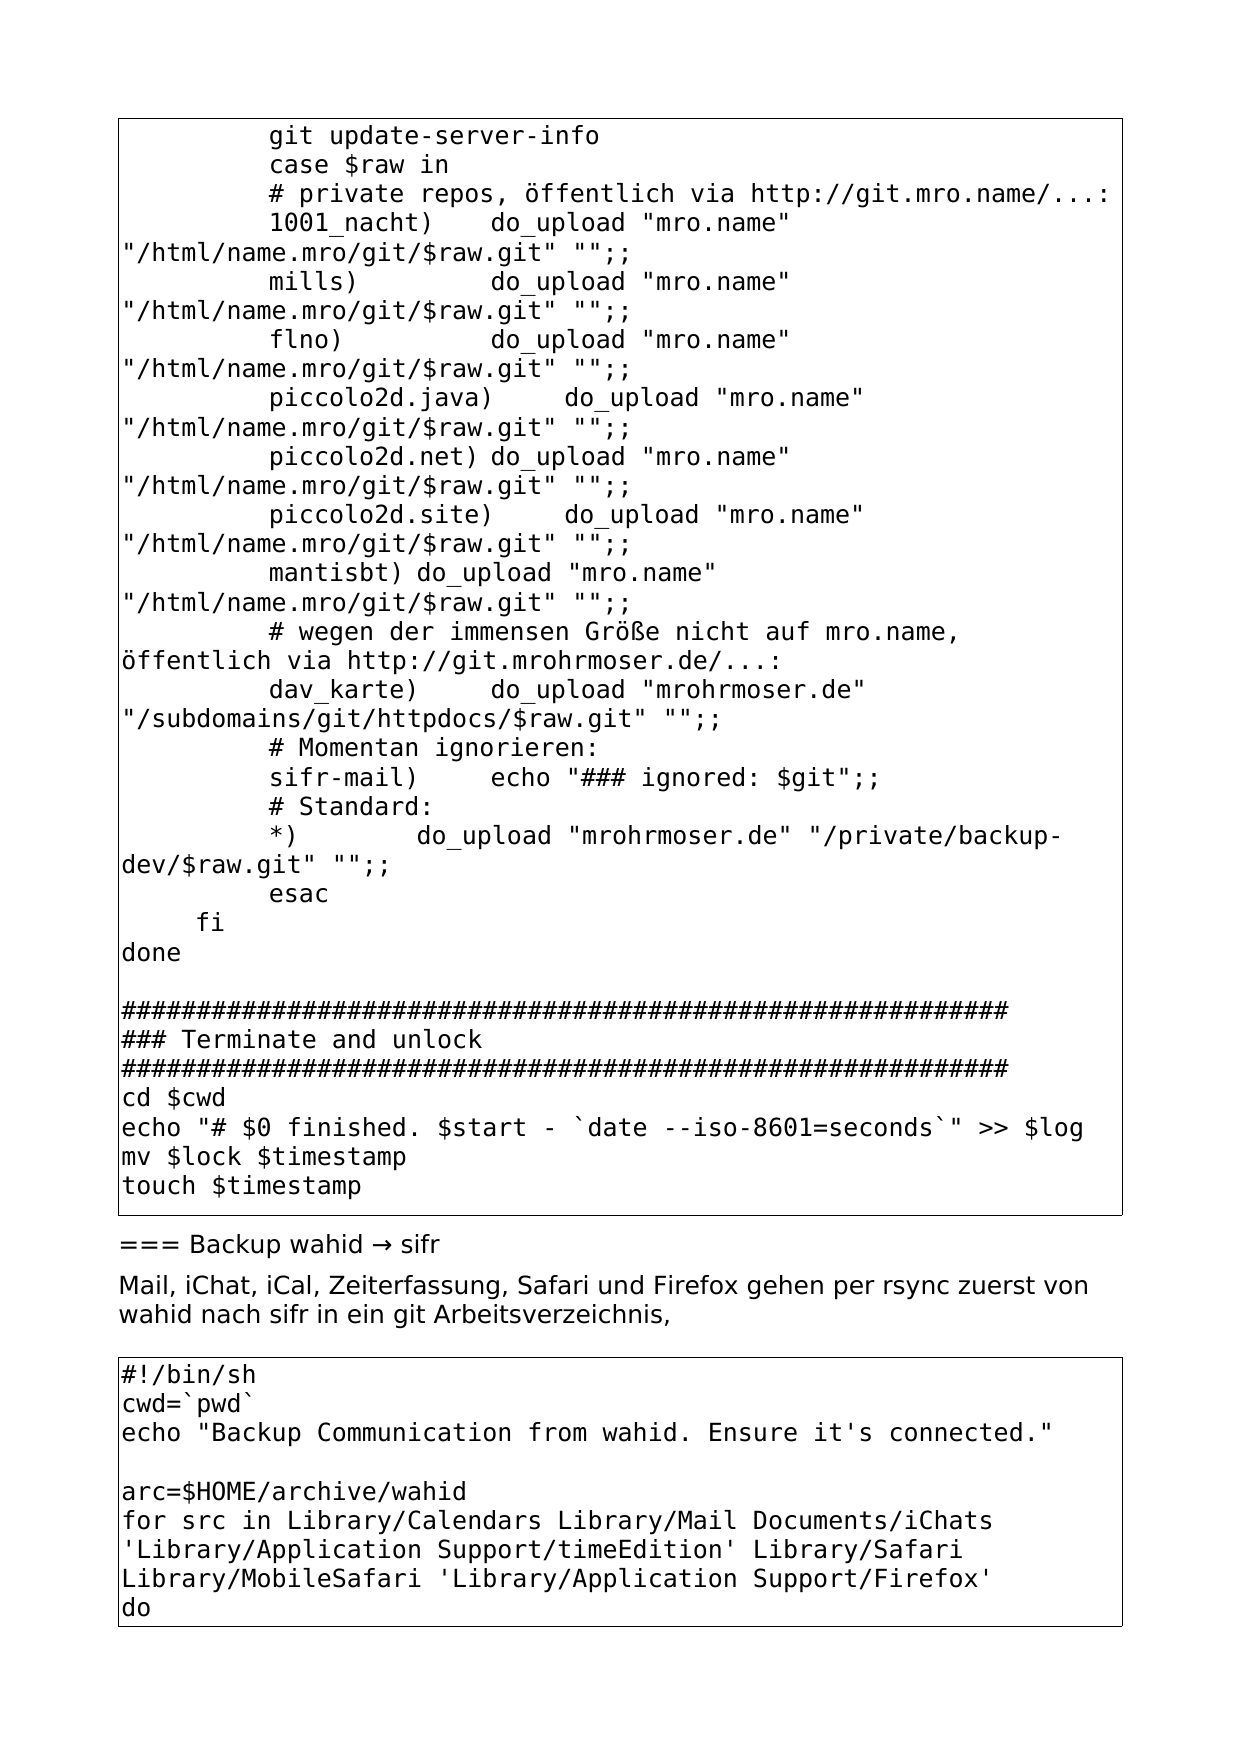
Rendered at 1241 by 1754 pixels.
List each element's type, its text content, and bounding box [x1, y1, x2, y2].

text Mail, iChat, iCal, Zeiterfassung, Safari und Firefox gehen per rsync zuerst von wahid nach sifr in ein git Arbeitsverzeichnis, [118, 1272, 1122, 1330]
text === Backup wahid → sifr [118, 1230, 1122, 1259]
table_header git update-server-info case $raw in # private repos, öffentlich via http://git.mro.name/...: 1001_nacht) do_upload "mro.name" "/html/name.mro/git/$raw.git" "";; mills) do_upload "mro.name" "/html/name.mro/git/$raw.git" "";; flno) do_upload "mro.name" "/html/name.mro/git/$raw.git" "";; piccolo2d.java) do_upload "mro.name" "/html/name.mro/git/$raw.git" "";; piccolo2d.net) do_upload "mro.name" "/html/name.mro/git/$raw.git" "";; piccolo2d.site) do_upload "mro.name" "/html/name.mro/git/$raw.git" "";; mantisbt) do_upload "mro.name" "/html/name.mro/git/$raw.git" "";; # wegen der immensen Größe nicht auf mro.name, öffentlich via http://git.mrohrmoser.de/...: dav_karte) do_upload "mrohrmoser.de" "/subdomains/git/httpdocs/$raw.git" "";; # Momentan ignorieren: sifr-mail) echo "### ignored: $git";; # Standard: *) do_upload "mrohrmoser.de" "/private/backup-dev/$raw.git" "";; esac fi done ########################################################### ### Terminate and unlock ########################################################### cd $cwd echo "# $0 finished. $start - `date --iso-8601=seconds`" >> $log mv $lock $timestamp touch $timestamp [119, 119, 1122, 1215]
table_header #!/bin/sh cwd=`pwd` echo "Backup Communication from wahid. Ensure it's connected." arc=$HOME/archive/wahid for src in Library/Calendars Library/Mail Documents/iChats 'Library/Application Support/timeEdition' Library/Safari Library/MobileSafari 'Library/Application Support/Firefox' do [119, 1358, 1122, 1626]
